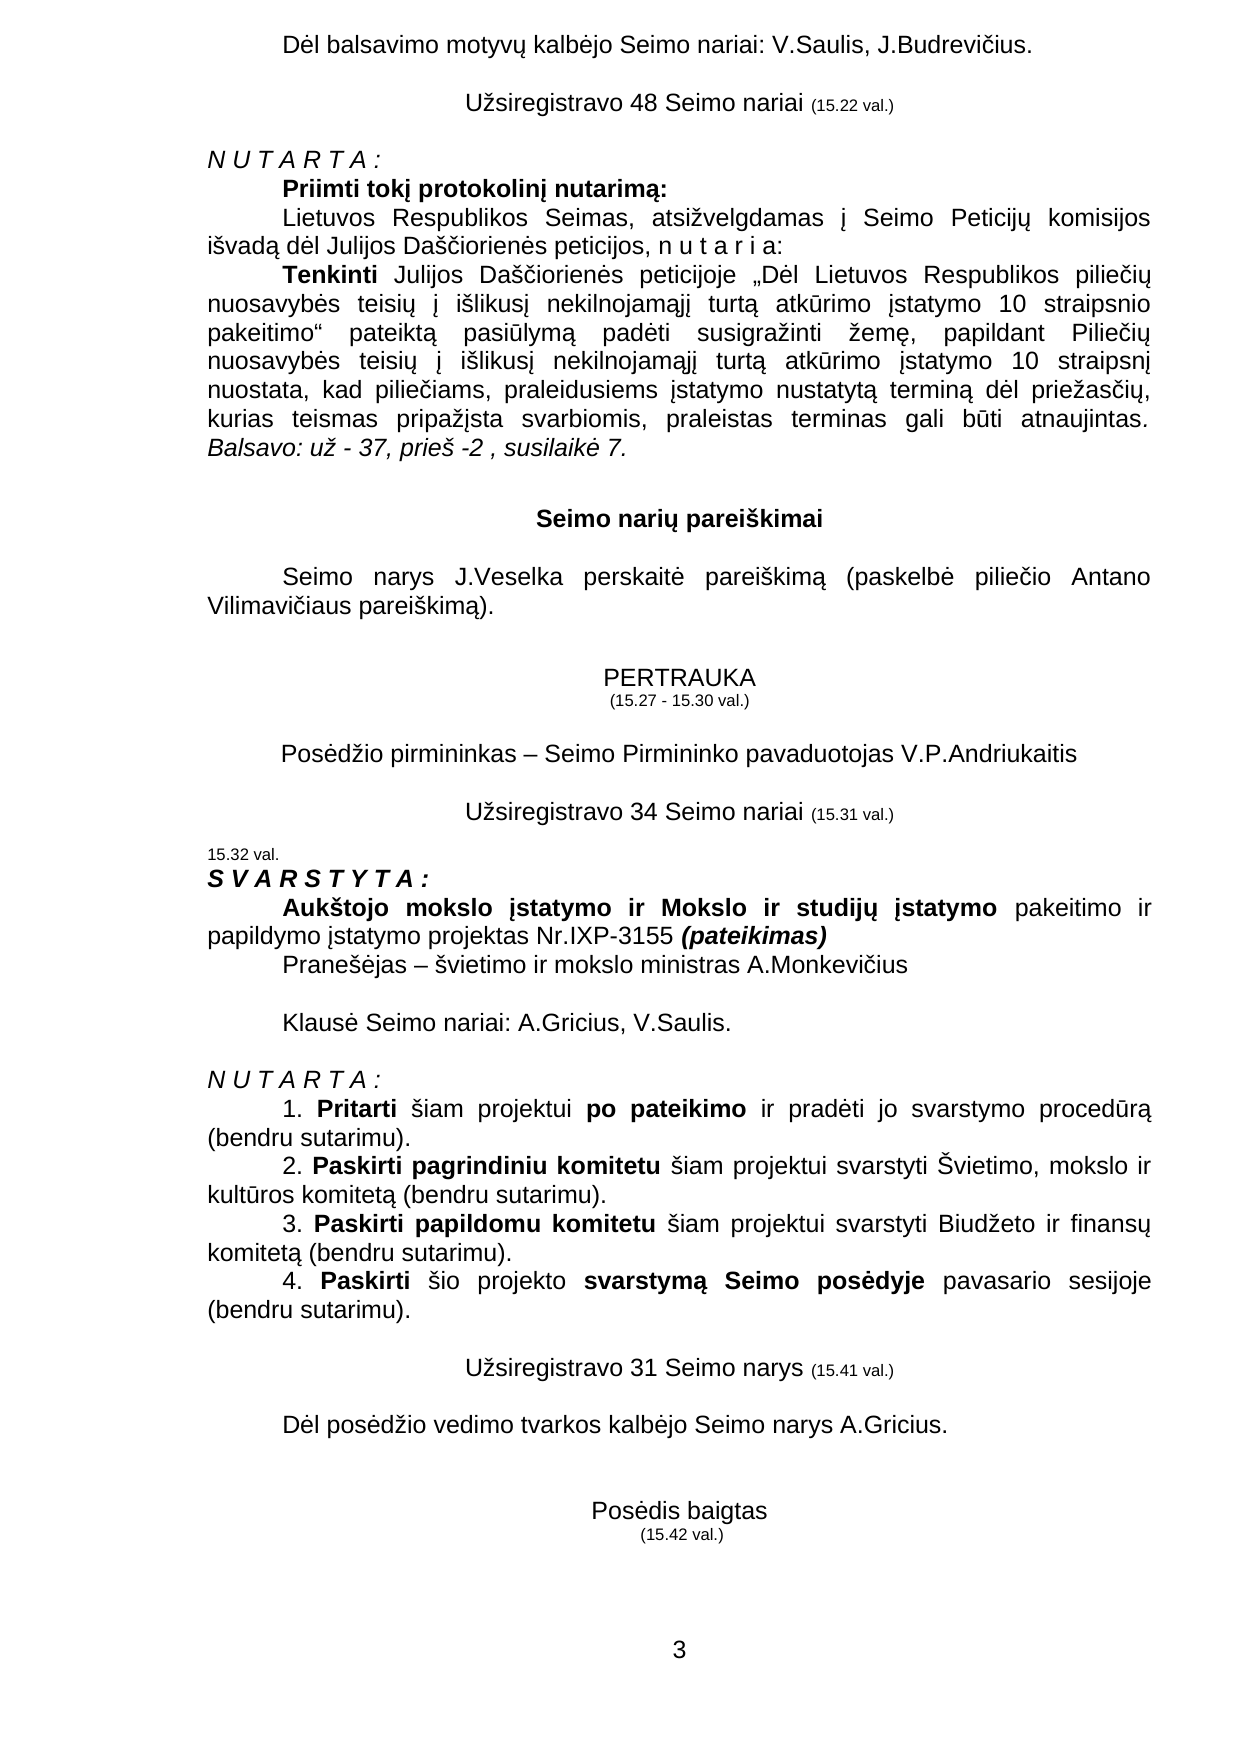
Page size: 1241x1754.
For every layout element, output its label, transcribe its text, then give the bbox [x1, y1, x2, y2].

text Užsiregistravo 31 Seimo narys (15.41 val.) [207, 1352, 1152, 1381]
text (15.27 - 15.30 val.) [207, 691, 1152, 710]
text Tenkinti Julijos Daščiorienės peticijoje „Dėl Lietuvos Respublikos piliečių nuosavybės teisių į išlikusį nekilnojamąjį turtą atkūrimo įstatymo 10 straipsnio pakeitimo“ pateiktą pasiūlymą padėti susigražinti žemę, papildant Piliečių nuosavybės teisių į išlikusį nekilnojamąjį turtą atkūrimo įstatymo 10 straipsnį nuostata, kad piliečiams, praleidusiems įstatymo nustatytą terminą dėl priežasčių, kurias teismas pripažįsta svarbiomis, praleistas terminas gali būti atnaujintas. Balsavo: už - 37, prieš -2 , susilaikė 7. [207, 260, 1152, 461]
text Dėl posėdžio vedimo tvarkos kalbėjo Seimo narys A.Gricius. [207, 1410, 1152, 1439]
text Užsiregistravo 48 Seimo nariai (15.22 val.) [207, 87, 1152, 116]
text 15.32 val. [207, 844, 1152, 864]
text Seimo narys J.Veselka perskaitė pareiškimą (paskelbė piliečio Antano Vilimavičiaus pareiškimą). [207, 562, 1152, 619]
text Klausė Seimo nariai: A.Gricius, V.Saulis. [207, 1007, 1152, 1036]
text S V A R S T Y T A : [207, 864, 1152, 892]
text 4. Paskirti šio projekto svarstymą Seimo posėdyje pavasario sesijoje (bendru sutarimu). [207, 1266, 1152, 1324]
text N U T A R T A : [207, 145, 1152, 174]
text Dėl balsavimo motyvų kalbėjo Seimo nariai: V.Saulis, J.Budrevičius. [207, 30, 1152, 59]
text Užsiregistravo 34 Seimo nariai (15.31 val.) [207, 797, 1152, 825]
text PERTRAUKA [207, 662, 1152, 691]
text Lietuvos Respublikos Seimas, atsižvelgdamas į Seimo Peticijų komisijos išvadą dėl Julijos Daščiorienės peticijos, n u t a r i a: [207, 202, 1152, 260]
text N U T A R T A : [207, 1065, 1152, 1094]
text Aukštojo mokslo įstatymo ir Mokslo ir studijų įstatymo pakeitimo ir papildymo įstatymo projektas Nr.IXP-3155 (pateikimas) [207, 892, 1152, 950]
text Pranešėjas – švietimo ir mokslo ministras A.Monkevičius [207, 950, 1152, 979]
text 1. Pritarti šiam projektui po pateikimo ir pradėti jo svarstymo procedūrą (bendru sutarimu). [207, 1094, 1152, 1151]
text 3. Paskirti papildomu komitetu šiam projektui svarstyti Biudžeto ir finansų komitetą (bendru sutarimu). [207, 1209, 1152, 1266]
text (15.42 val.) [207, 1525, 1152, 1544]
text Priimti tokį protokolinį nutarimą: [207, 174, 1152, 202]
text Posėdžio pirmininkas – Seimo Pirmininko pavaduotojas V.P.Andriukaitis [207, 739, 1152, 768]
text Seimo narių pareiškimai [207, 504, 1152, 533]
text 2. Paskirti pagrindiniu komitetu šiam projektui svarstyti Švietimo, mokslo ir kultūros komitetą (bendru sutarimu). [207, 1151, 1152, 1209]
text Posėdis baigtas [207, 1496, 1152, 1525]
